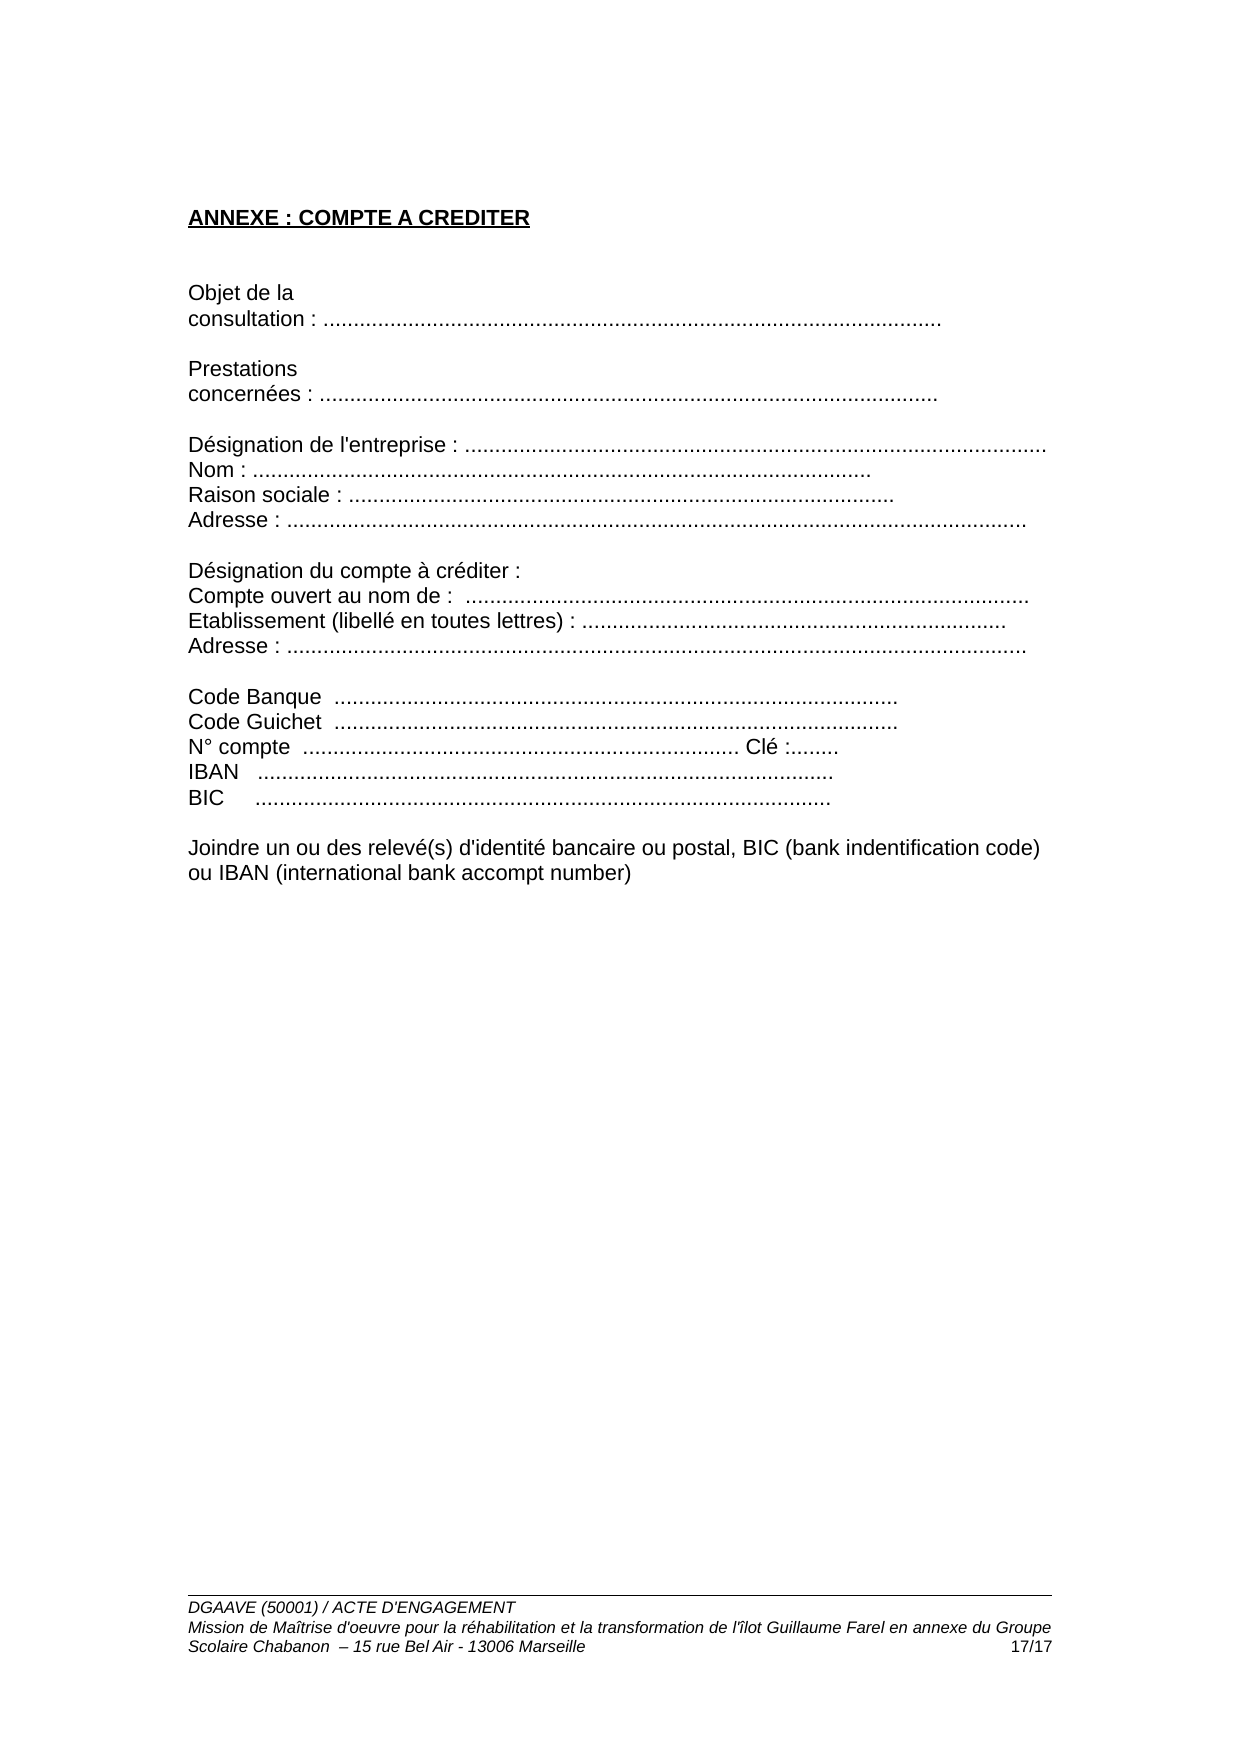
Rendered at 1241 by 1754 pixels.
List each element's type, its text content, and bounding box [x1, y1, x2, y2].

text Compte ouvert au nom de : ............................................................................................. [188, 583, 1052, 608]
text Etablissement (libellé en toutes lettres) : ...................................................................... [188, 608, 1052, 633]
text N° compte ........................................................................ Clé :........ [188, 734, 1052, 759]
text Raison sociale : .......................................................................................... [188, 482, 1052, 507]
text IBAN ............................................................................................... [188, 759, 1052, 784]
text Nom : ...................................................................................................... [188, 457, 1052, 482]
text Prestations concernées : ...................................................................................................... [188, 356, 1052, 406]
text Code Guichet ............................................................................................. [188, 709, 1052, 734]
text Adresse : .......................................................................................................................... [188, 633, 1052, 658]
text Joindre un ou des relevé(s) d'identité bancaire ou postal, BIC (bank indentification code) ou IBAN (international bank accompt number) [188, 835, 1052, 885]
text Adresse : .......................................................................................................................... [188, 507, 1052, 532]
text Objet de la consultation : ...................................................................................................... [188, 280, 1052, 331]
text ANNEXE : COMPTE A CREDITER [188, 204, 1052, 230]
text BIC ............................................................................................... [188, 784, 1052, 809]
text Désignation du compte à créditer : [188, 557, 1052, 583]
text Désignation de l'entreprise : ................................................................................................ [188, 431, 1052, 457]
text Code Banque ............................................................................................. [188, 683, 1052, 709]
